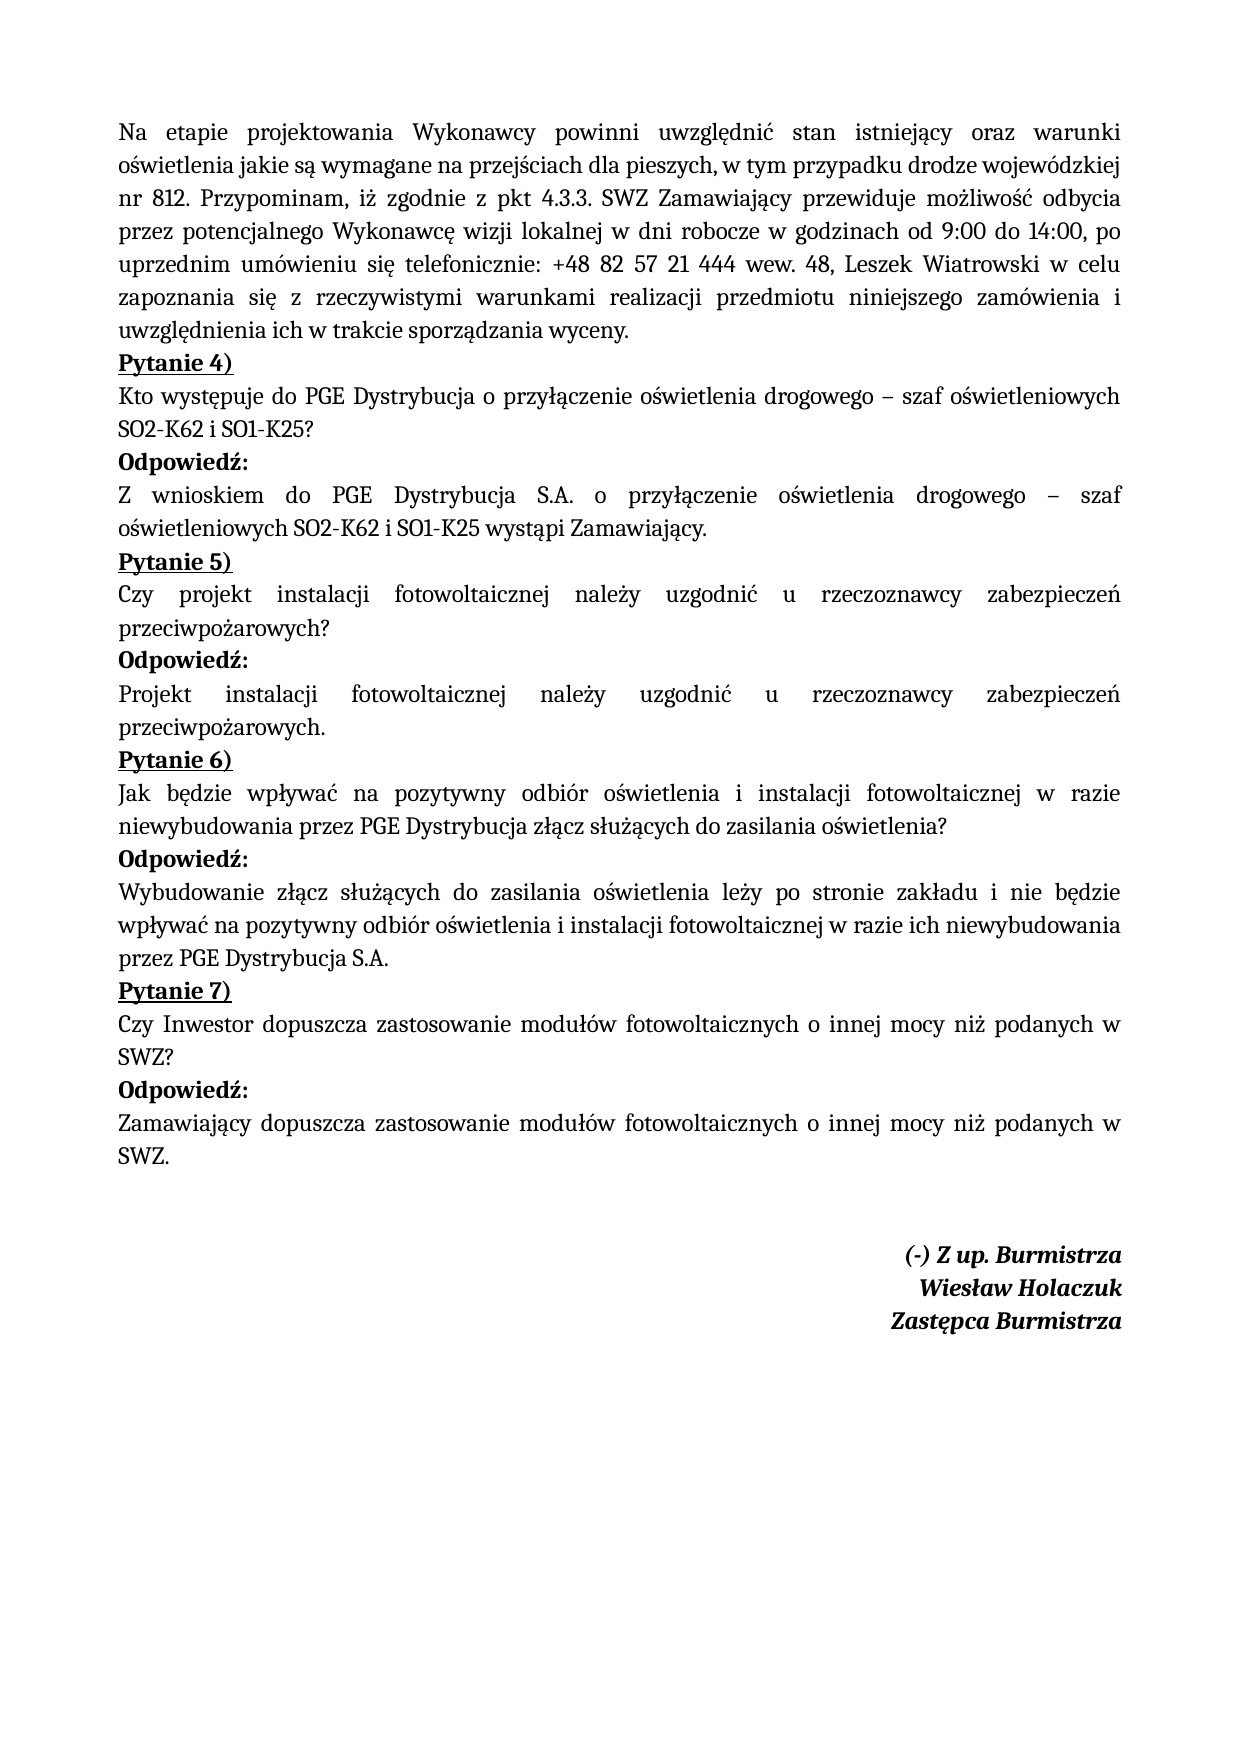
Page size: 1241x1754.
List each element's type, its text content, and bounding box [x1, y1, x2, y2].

text Odpowiedź: [118, 448, 1122, 477]
text Odpowiedź: [118, 646, 1122, 675]
text (-) Z up. Burmistrza [118, 1241, 1122, 1269]
text Czy Inwestor dopuszcza zastosowanie modułów fotowoltaicznych o innej mocy niż podanych w SWZ? [118, 1010, 1122, 1071]
text Odpowiedź: [118, 844, 1122, 873]
text Wiesław Holaczuk [118, 1274, 1122, 1303]
text Kto występuje do PGE Dystrybucja o przyłączenie oświetlenia drogowego – szaf oświetleniowych SO2-K62 i SO1-K25? [118, 382, 1122, 444]
text Zamawiający dopuszcza zastosowanie modułów fotowoltaicznych o innej mocy niż podanych w SWZ. [118, 1109, 1122, 1171]
text Pytanie 7) [118, 977, 1122, 1005]
text Pytanie 6) [118, 746, 1122, 774]
text Z wnioskiem do PGE Dystrybucja S.A. o przyłączenie oświetlenia drogowego – szaf oświetleniowych SO2-K62 i SO1-K25 wystąpi Zamawiający. [118, 481, 1122, 543]
text Czy projekt instalacji fotowoltaicznej należy uzgodnić u rzeczoznawcy zabezpieczeń przeciwpożarowych? [118, 580, 1122, 642]
text Pytanie 4) [118, 349, 1122, 378]
text Odpowiedź: [118, 1076, 1122, 1104]
text Na etapie projektowania Wykonawcy powinni uwzględnić stan istniejący oraz warunki oświetlenia jakie są wymagane na przejściach dla pieszych, w tym przypadku drodze wojewódzkiej nr 812. Przypominam, iż zgodnie z pkt 4.3.3. SWZ Zamawiający przewiduje możliwość odbycia przez potencjalnego Wykonawcę wizji lokalnej w dni robocze w godzinach od 9:00 do 14:00, po uprzednim umówieniu się telefonicznie: +48 82 57 21 444 wew. 48, Leszek Wiatrowski w celu zapoznania się z rzeczywistymi warunkami realizacji przedmiotu niniejszego zamówienia i uwzględnienia ich w trakcie sporządzania wyceny. [118, 118, 1122, 345]
text Projekt instalacji fotowoltaicznej należy uzgodnić u rzeczoznawcy zabezpieczeń przeciwpożarowych. [118, 679, 1122, 741]
text Zastępca Burmistrza [118, 1307, 1122, 1336]
text Jak będzie wpływać na pozytywny odbiór oświetlenia i instalacji fotowoltaicznej w razie niewybudowania przez PGE Dystrybucja złącz służących do zasilania oświetlenia? [118, 778, 1122, 840]
text Pytanie 5) [118, 547, 1122, 576]
text Wybudowanie złącz służących do zasilania oświetlenia leży po stronie zakładu i nie będzie wpływać na pozytywny odbiór oświetlenia i instalacji fotowoltaicznej w razie ich niewybudowania przez PGE Dystrybucja S.A. [118, 878, 1122, 972]
